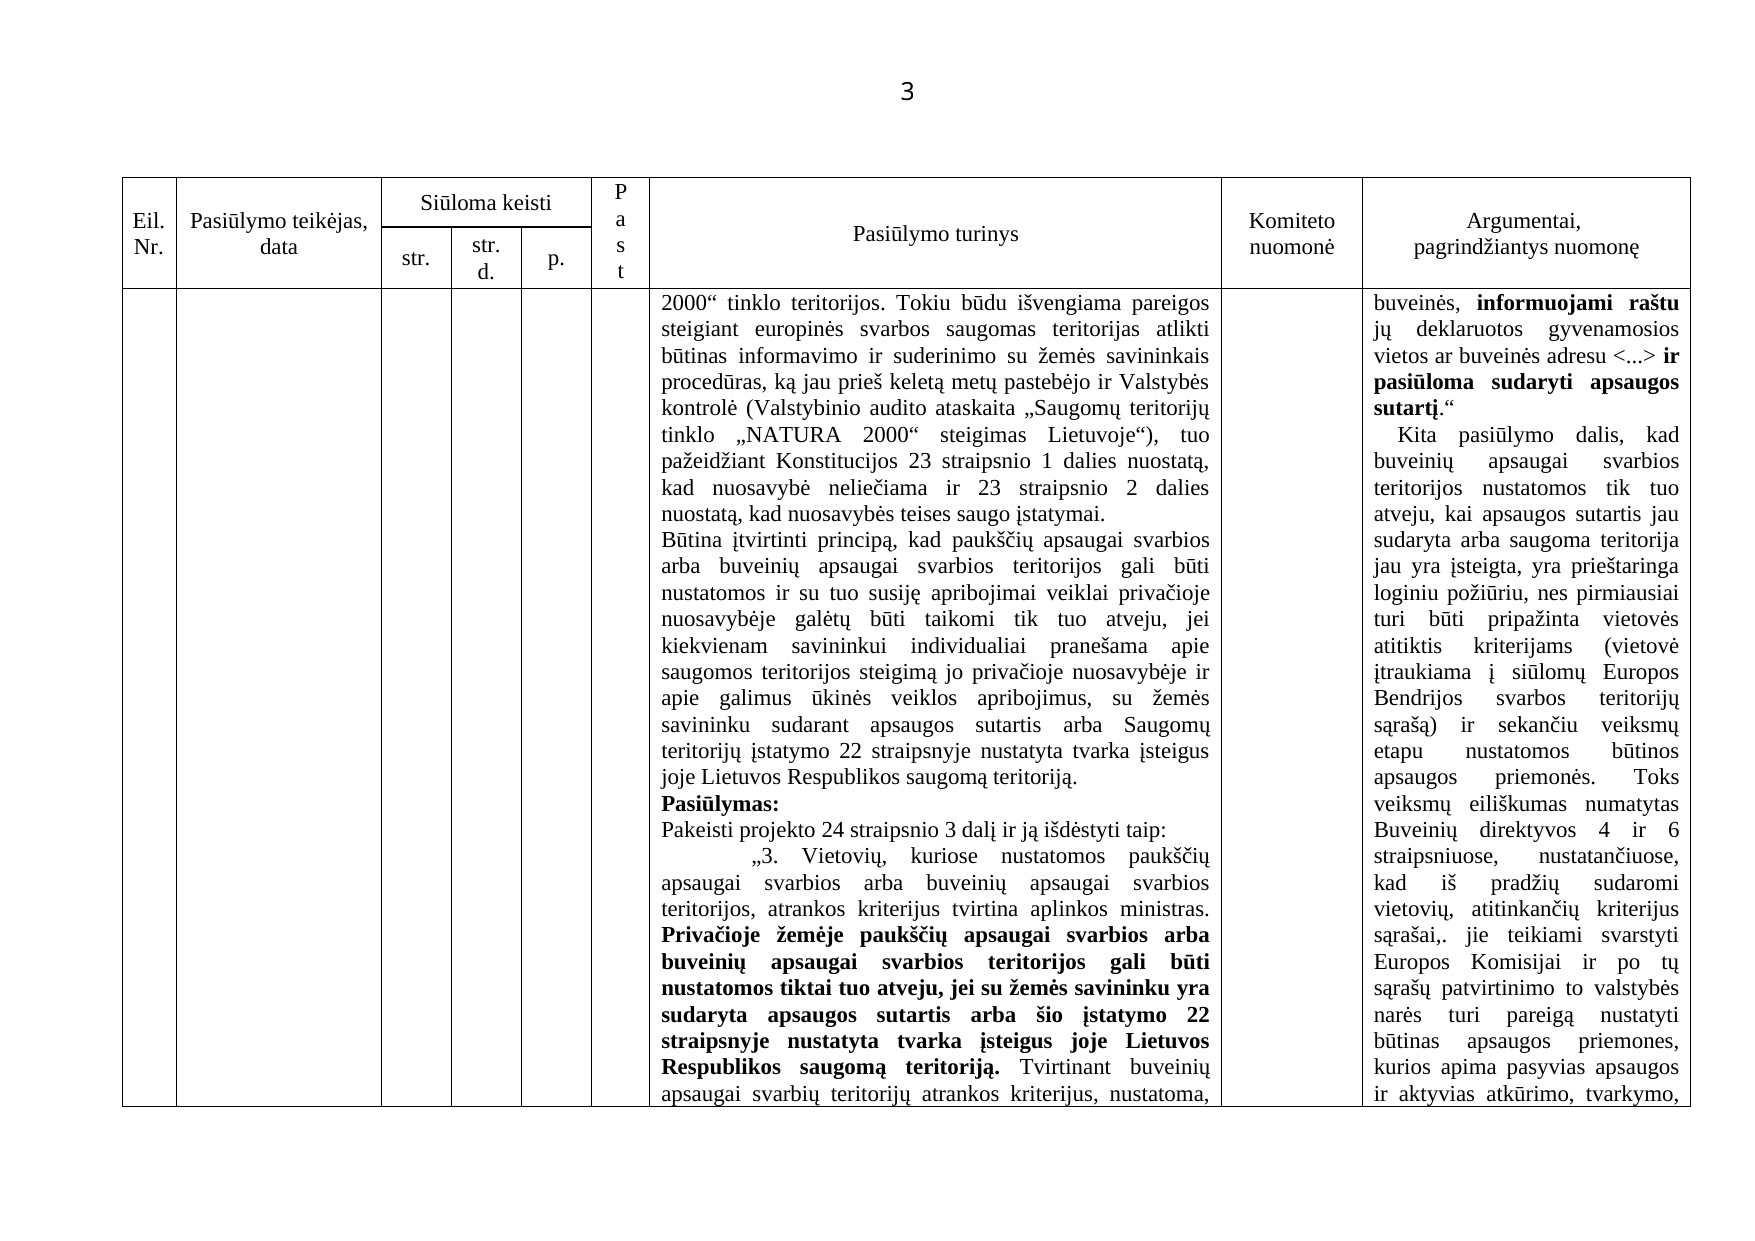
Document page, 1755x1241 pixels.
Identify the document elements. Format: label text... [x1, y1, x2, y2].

table_header Pastabos [592, 178, 649, 288]
table_cell 2000“ tinklo teritorijos. Tokiu būdu išvengiama pareigos steigiant europinės svarbos saugomas teritorijas atlikti būtinas informavimo ir suderinimo su žemės savininkais procedūras, ką jau prieš keletą metų pastebėjo ir Valstybės kontrolė (Valstybinio audito ataskaita „Saugomų teritorijų tinklo „NATURA 2000“ steigimas Lietuvoje“), tuo pažeidžiant Konstitucijos 23 straipsnio 1 dalies nuostatą, kad nuosavybė neliečiama ir 23 straipsnio 2 dalies nuostatą, kad nuosavybės teises saugo įstatymai. Būtina įtvirtinti principą, kad paukščių apsaugai svarbios arba buveinių apsaugai svarbios teritorijos gali būti nustatomos ir su tuo susiję apribojimai veiklai privačioje nuosavybėje galėtų būti taikomi tik tuo atveju, jei kiekvienam savininkui individualiai pranešama apie saugomos teritorijos steigimą jo privačioje nuosavybėje ir apie galimus ūkinės veiklos apribojimus, su žemės savininku sudarant apsaugos sutartis arba Saugomų teritorijų įstatymo 22 straipsnyje nustatyta tvarka įsteigus joje Lietuvos Respublikos saugomą teritoriją. Pasiūlymas: Pakeisti projekto 24 straipsnio 3 dalį ir ją išdėstyti taip: „3. Vietovių, kuriose nustatomos paukščių apsaugai svarbios arba buveinių apsaugai svarbios teritorijos, atrankos kriterijus tvirtina aplinkos ministras. Privačioje žemėje paukščių apsaugai svarbios arba buveinių apsaugai svarbios teritorijos gali būti nustatomos tiktai tuo atveju, jei su žemės savininku yra sudaryta apsaugos sutartis arba šio įstatymo 22 straipsnyje nustatyta tvarka įsteigus joje Lietuvos Respublikos saugomą teritoriją. Tvirtinant buveinių apsaugai svarbių teritorijų atrankos kriterijus, nustatoma, [650, 289, 1221, 1106]
table_cell [177, 289, 381, 1106]
table_cell p. [522, 228, 591, 288]
table_cell str. d. [452, 228, 521, 288]
table_cell [452, 289, 521, 1106]
table_cell [592, 289, 649, 1106]
table_header Siūloma keisti [382, 178, 591, 226]
table_cell [123, 289, 176, 1106]
table_cell buveinės, informuojami raštu jų deklaruotos gyvenamosios vietos ar buveinės adresu <...> ir pasiūloma sudaryti apsaugos sutartį.“ Kita pasiūlymo dalis, kad buveinių apsaugai svarbios teritorijos nustatomos tik tuo atveju, kai apsaugos sutartis jau sudaryta arba saugoma teritorija jau yra įsteigta, yra prieštaringa loginiu požiūriu, nes pirmiausiai turi būti pripažinta vietovės atitiktis kriterijams (vietovė įtraukiama į siūlomų Europos Bendrijos svarbos teritorijų sąrašą) ir sekančiu veiksmų etapu nustatomos būtinos apsaugos priemonės. Toks veiksmų eiliškumas numatytas Buveinių direktyvos 4 ir 6 straipsniuose, nustatančiuose, kad iš pradžių sudaromi vietovių, atitinkančių kriterijus sąrašai,. jie teikiami svarstyti Europos Komisijai ir po tų sąrašų patvirtinimo to valstybės narės turi pareigą nustatyti būtinas apsaugos priemones, kurios apima pasyvias apsaugos ir aktyvias atkūrimo, tvarkymo, [1363, 289, 1690, 1106]
table_header Komiteto nuomonė [1222, 178, 1362, 288]
table_cell str. [382, 228, 451, 288]
table_header Pasiūlymo turinys [650, 178, 1221, 288]
table_cell [1222, 289, 1362, 1106]
table_header Argumentai, pagrindžiantys nuomonę [1363, 178, 1690, 288]
table_cell [382, 289, 451, 1106]
table_header Pasiūlymo teikėjas, data [177, 178, 381, 288]
table_cell [522, 289, 591, 1106]
table_header Eil. Nr. [123, 178, 176, 288]
